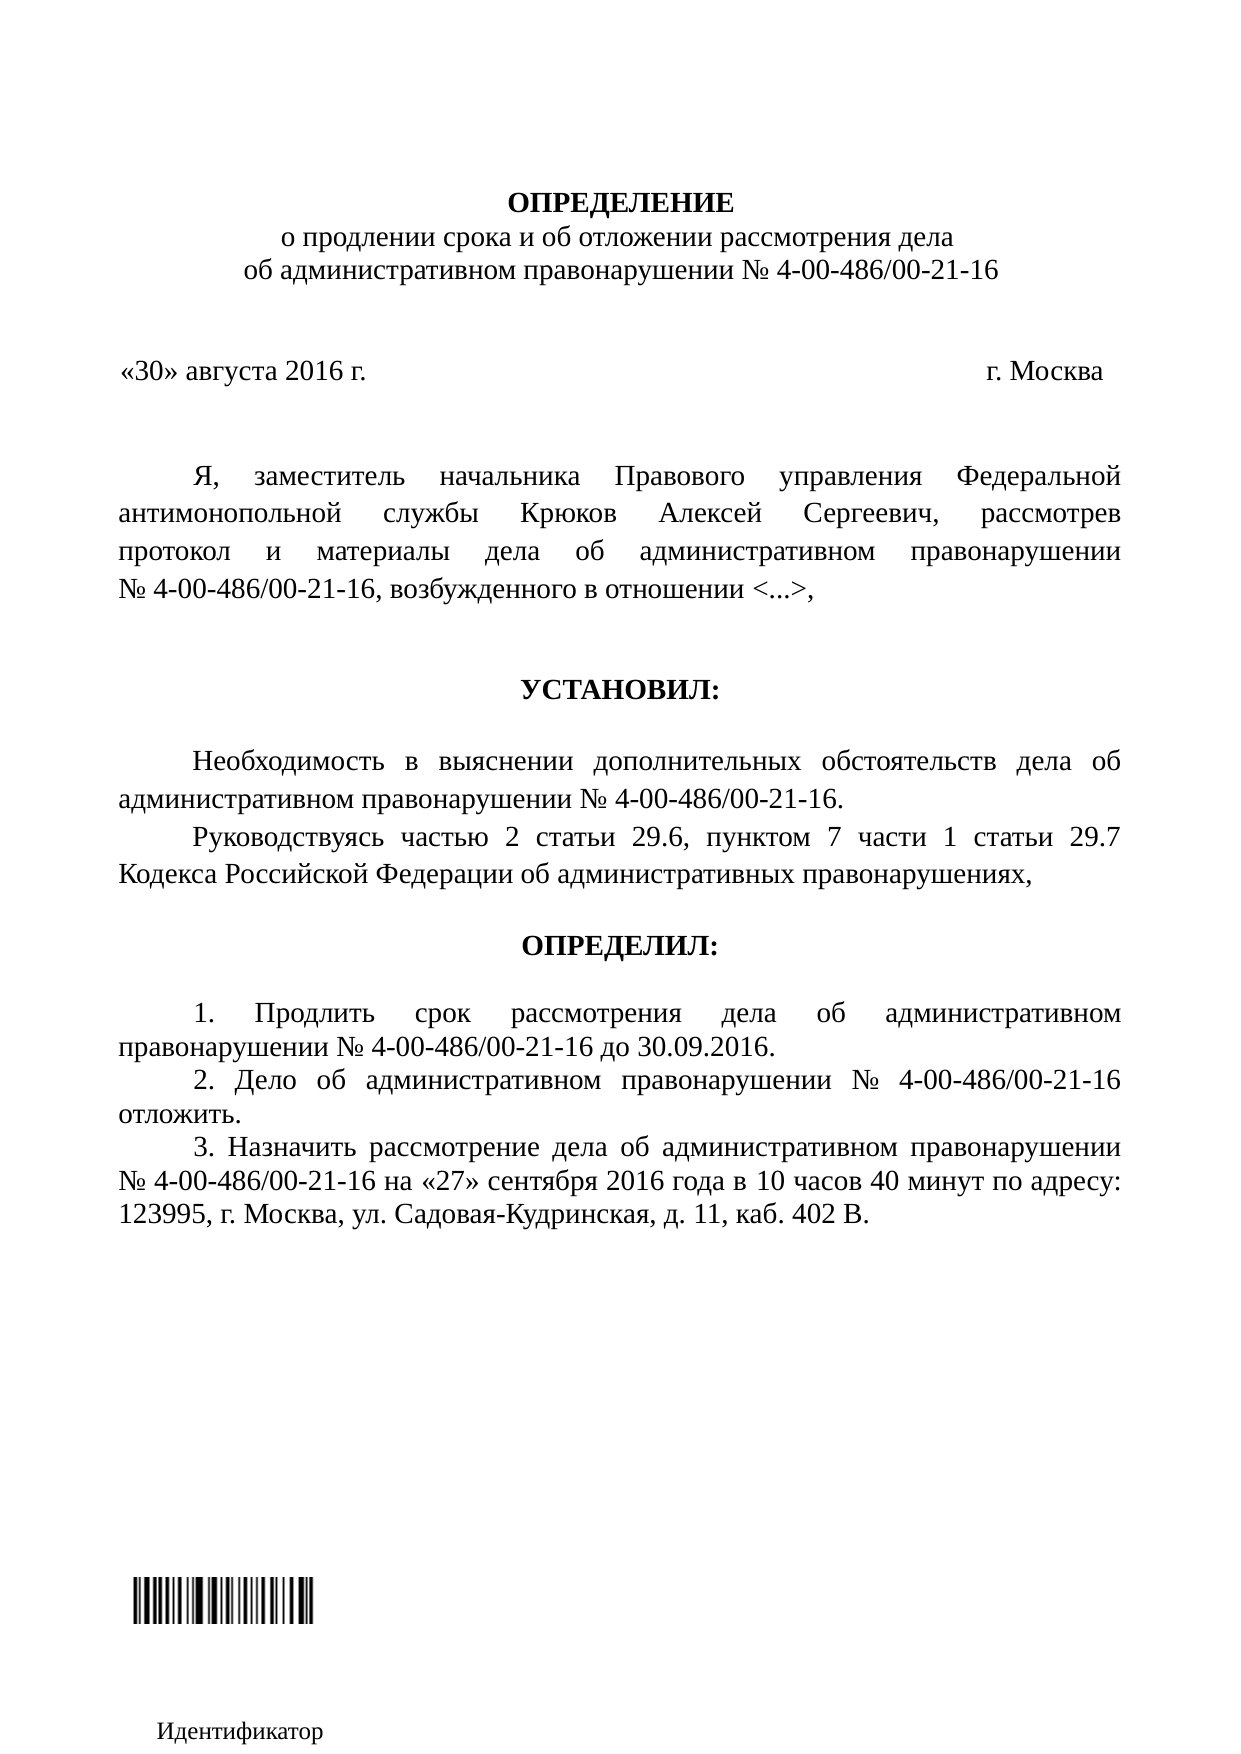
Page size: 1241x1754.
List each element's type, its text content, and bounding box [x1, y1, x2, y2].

text 1. Продлить срок рассмотрения дела об административном правонарушении № 4-00-486/00-21-16 до 30.09.2016. [118, 995, 1122, 1062]
text 2. Дело об административном правонарушении № 4-00-486/00-21-16 отложить. [118, 1062, 1122, 1129]
text УСТАНОВИЛ: [118, 672, 1122, 705]
text «30» августа 2016 г. г. Москва [120, 353, 1122, 386]
text ОПРЕДЕЛИЛ: [118, 928, 1122, 962]
text Необходимость в выяснении дополнительных обстоятельств дела об административном правонарушении № 4-00-486/00-21-16. [118, 739, 1122, 814]
text об административном правонарушении № 4-00-486/00-21-16 [120, 252, 1122, 286]
picture [118, 1577, 331, 1624]
text Руководствуясь частью 2 статьи 29.6, пунктом 7 части 1 статьи 29.7 Кодекса Российской Федерации об административных правонарушениях, [118, 814, 1122, 890]
text о продлении срока и об отложении рассмотрения дела [120, 219, 1122, 252]
text 3. Назначить рассмотрение дела об административном правонарушении № 4-00-486/00-21-16 на «27» сентября 2016 года в 10 часов 40 минут по адресу: 123995, г. Москва, ул. Садовая-Кудринская, д. 11, каб. 402 В. [118, 1129, 1122, 1230]
text Я, заместитель начальника Правового управления Федеральной антимонопольной службы Крюков Алексей Сергеевич, рассмотрев протокол и материалы дела об административном правонарушении № 4-00-486/00-21-16, возбужденного в отношении <...>, [118, 453, 1122, 605]
text ОПРЕДЕЛЕНИЕ [120, 185, 1122, 219]
